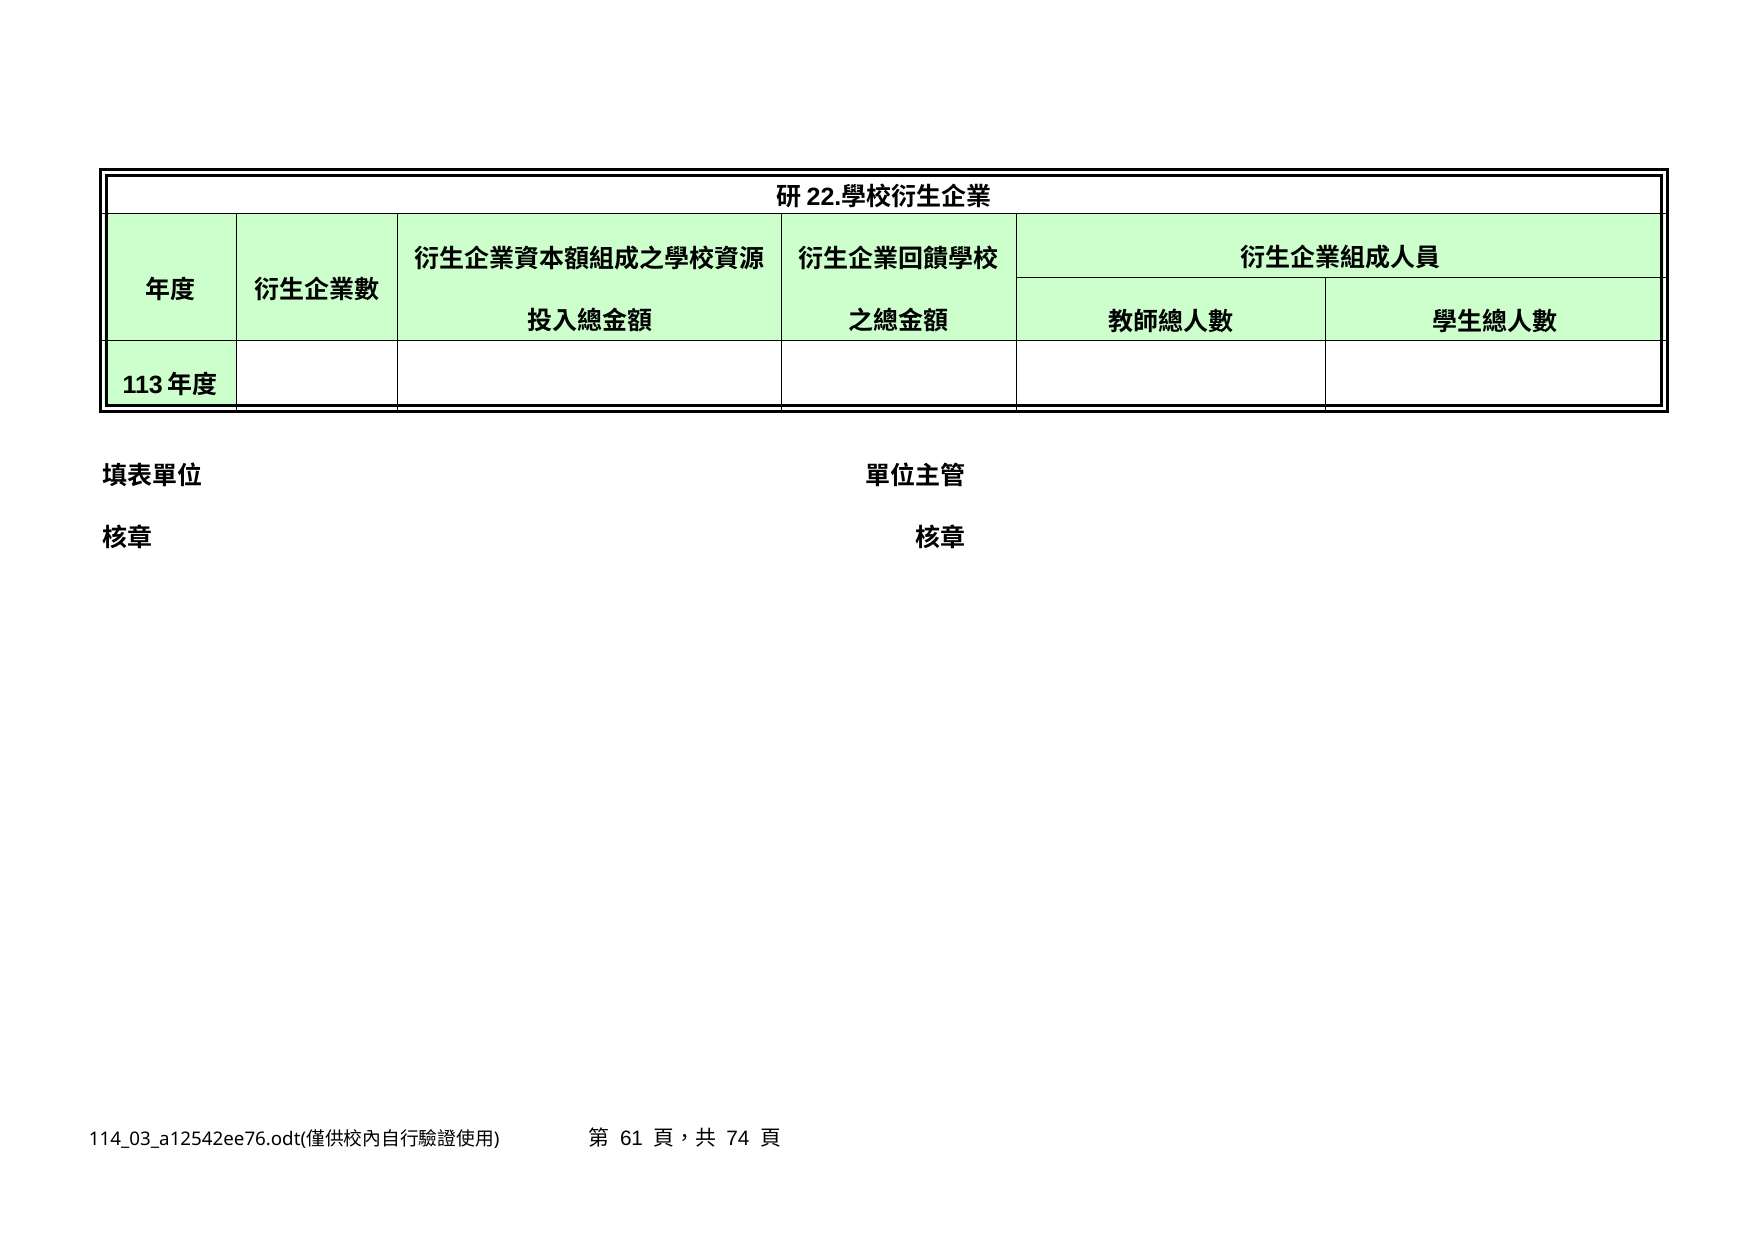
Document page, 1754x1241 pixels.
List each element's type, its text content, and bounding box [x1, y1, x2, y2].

table_cell [398, 341, 781, 404]
table_cell 教師總人數 [1017, 278, 1325, 340]
text 填表單位 單位主管 [89, 432, 1665, 494]
table_cell [237, 341, 397, 404]
table_cell 衍生企業資本額組成之學校資源投入總金額 [398, 214, 781, 340]
table_cell 113年度 [108, 341, 236, 404]
table_cell 衍生企業回饋學校之總金額 [782, 214, 1016, 340]
table_cell 衍生企業組成人員 [1017, 214, 1660, 277]
text 核章 核章 [89, 494, 1665, 557]
table_cell [1017, 341, 1325, 404]
table_cell 衍生企業數 [237, 214, 397, 340]
table_cell 學生總人數 [1326, 278, 1660, 340]
table_cell [782, 341, 1016, 404]
table_header 研22.學校衍生企業 [104, 171, 1664, 213]
table_cell [1326, 341, 1660, 404]
table_cell 年度 [108, 214, 236, 340]
